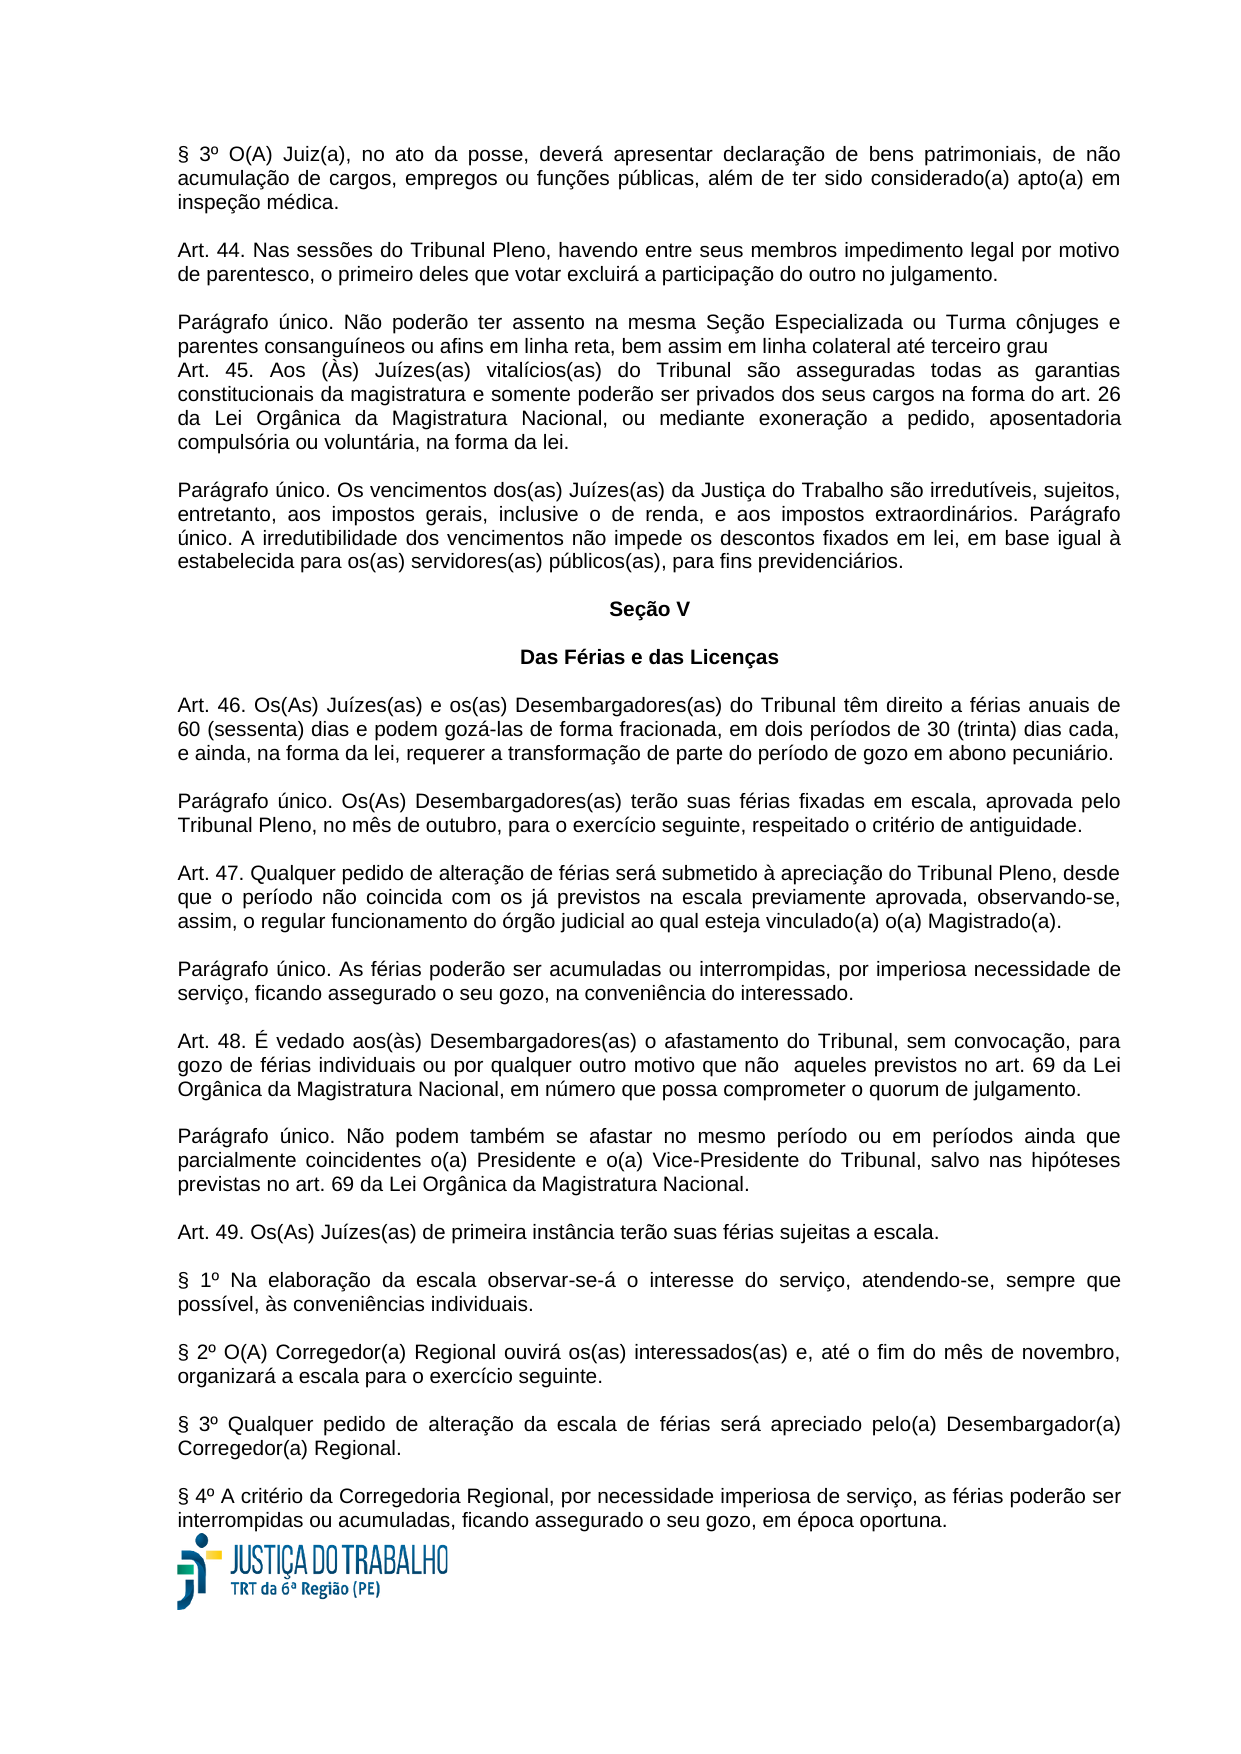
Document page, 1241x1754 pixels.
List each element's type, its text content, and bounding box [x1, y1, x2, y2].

picture [177, 1533, 448, 1610]
text § 3º Qualquer pedido de alteração da escala de férias será apreciado pelo(a) Desembargador(a) Corregedor(a) Regional. [177, 1412, 1122, 1460]
text Parágrafo único. Não podem também se afastar no mesmo período ou em períodos ainda que parcialmente coincidentes o(a) Presidente e o(a) Vice-Presidente do Tribunal, salvo nas hipóteses previstas no art. 69 da Lei Orgânica da Magistratura Nacional. [177, 1124, 1122, 1196]
text Art. 47. Qualquer pedido de alteração de férias será submetido à apreciação do Tribunal Pleno, desde que o período não coincida com os já previstos na escala previamente aprovada, observando-se, assim, o regular funcionamento do órgão judicial ao qual esteja vinculado(a) o(a) Magistrado(a). [177, 861, 1122, 933]
text Parágrafo único. Não poderão ter assento na mesma Seção Especializada ou Turma cônjuges e parentes consanguíneos ou afins em linha reta, bem assim em linha colateral até terceiro grau [177, 310, 1122, 358]
text Parágrafo único. Os(As) Desembargadores(as) terão suas férias fixadas em escala, aprovada pelo Tribunal Pleno, no mês de outubro, para o exercício seguinte, respeitado o critério de antiguidade. [177, 789, 1122, 837]
text Art. 49. Os(As) Juízes(as) de primeira instância terão suas férias sujeitas a escala. [177, 1220, 1122, 1244]
text Art. 48. É vedado aos(às) Desembargadores(as) o afastamento do Tribunal, sem convocação, para gozo de férias individuais ou por qualquer outro motivo que não aqueles previstos no art. 69 da Lei Orgânica da Magistratura Nacional, em número que possa comprometer o quorum de julgamento. [177, 1028, 1122, 1100]
text § 2º O(A) Corregedor(a) Regional ouvirá os(as) interessados(as) e, até o fim do mês de novembro, organizará a escala para o exercício seguinte. [177, 1340, 1122, 1388]
text Art. 45. Aos (Às) Juízes(as) vitalícios(as) do Tribunal são asseguradas todas as garantias constitucionais da magistratura e somente poderão ser privados dos seus cargos na forma do art. 26 da Lei Orgânica da Magistratura Nacional, ou mediante exoneração a pedido, aposentadoria compulsória ou voluntária, na forma da lei. [177, 358, 1122, 453]
text § 4º A critério da Corregedoria Regional, por necessidade imperiosa de serviço, as férias poderão ser interrompidas ou acumuladas, ficando assegurado o seu gozo, em época oportuna. [177, 1484, 1122, 1532]
text Art. 46. Os(As) Juízes(as) e os(as) Desembargadores(as) do Tribunal têm direito a férias anuais de 60 (sessenta) dias e podem gozá-las de forma fracionada, em dois períodos de 30 (trinta) dias cada, e ainda, na forma da lei, requerer a transformação de parte do período de gozo em abono pecuniário. [177, 693, 1122, 765]
text Das Férias e das Licenças [177, 645, 1122, 669]
text Seção V [177, 597, 1122, 621]
text Parágrafo único. Os vencimentos dos(as) Juízes(as) da Justiça do Trabalho são irredutíveis, sujeitos, entretanto, aos impostos gerais, inclusive o de renda, e aos impostos extraordinários. Parágrafo único. A irredutibilidade dos vencimentos não impede os descontos fixados em lei, em base igual à estabelecida para os(as) servidores(as) públicos(as), para fins previdenciários. [177, 477, 1122, 573]
text Art. 44. Nas sessões do Tribunal Pleno, havendo entre seus membros impedimento legal por motivo de parentesco, o primeiro deles que votar excluirá a participação do outro no julgamento. [177, 238, 1122, 286]
text § 3º O(A) Juiz(a), no ato da posse, deverá apresentar declaração de bens patrimoniais, de não acumulação de cargos, empregos ou funções públicas, além de ter sido considerado(a) apto(a) em inspeção médica. [177, 142, 1122, 214]
text Parágrafo único. As férias poderão ser acumuladas ou interrompidas, por imperiosa necessidade de serviço, ficando assegurado o seu gozo, na conveniência do interessado. [177, 957, 1122, 1004]
text § 1º Na elaboração da escala observar-se-á o interesse do serviço, atendendo-se, sempre que possível, às conveniências individuais. [177, 1268, 1122, 1316]
